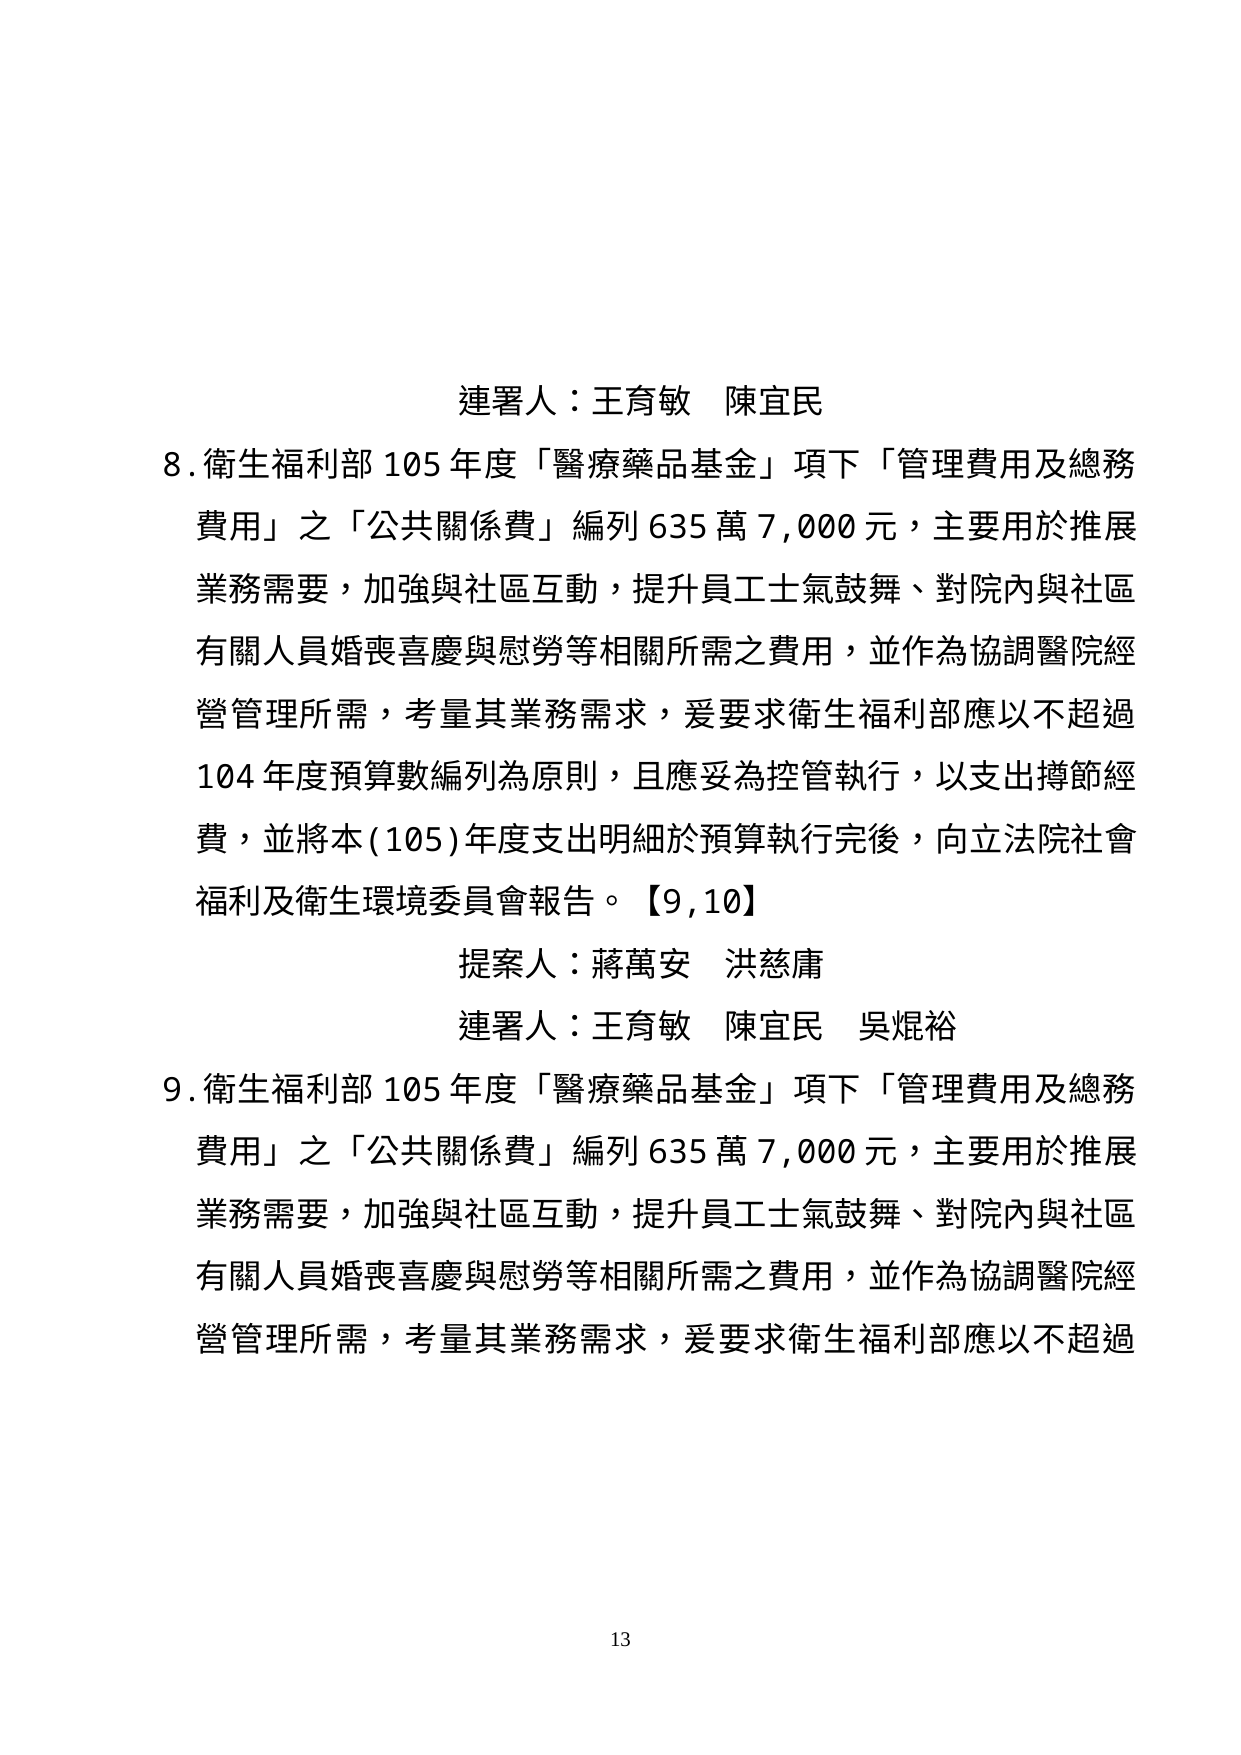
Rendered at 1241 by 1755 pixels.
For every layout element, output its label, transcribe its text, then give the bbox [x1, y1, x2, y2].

text 連署人：王育敏 陳宜民 [118, 358, 1122, 420]
text 8.衛生福利部105年度「醫療藥品基金」項下「管理費用及總務費用」之「公共關係費」編列635萬7,000元，主要用於推展業務需要，加強與社區互動，提升員工士氣鼓舞、對院內與社區有關人員婚喪喜慶與慰勞等相關所需之費用，並作為協調醫院經營管理所需，考量其業務需求，爰要求衛生福利部應以不超過104年度預算數編列為原則，且應妥為控管執行，以支出撙節經費，並將本(105)年度支出明細於預算執行完後，向立法院社會福利及衛生環境委員會報告。【9,10】 [162, 420, 1138, 920]
text 9.衛生福利部105年度「醫療藥品基金」項下「管理費用及總務費用」之「公共關係費」編列635萬7,000元，主要用於推展業務需要，加強與社區互動，提升員工士氣鼓舞、對院內與社區有關人員婚喪喜慶與慰勞等相關所需之費用，並作為協調醫院經營管理所需，考量其業務需求，爰要求衛生福利部應以不超過 [162, 1045, 1138, 1358]
text 連署人：王育敏 陳宜民 吳焜裕 [118, 983, 1122, 1045]
text 提案人：蔣萬安 洪慈庸 [118, 920, 1122, 983]
